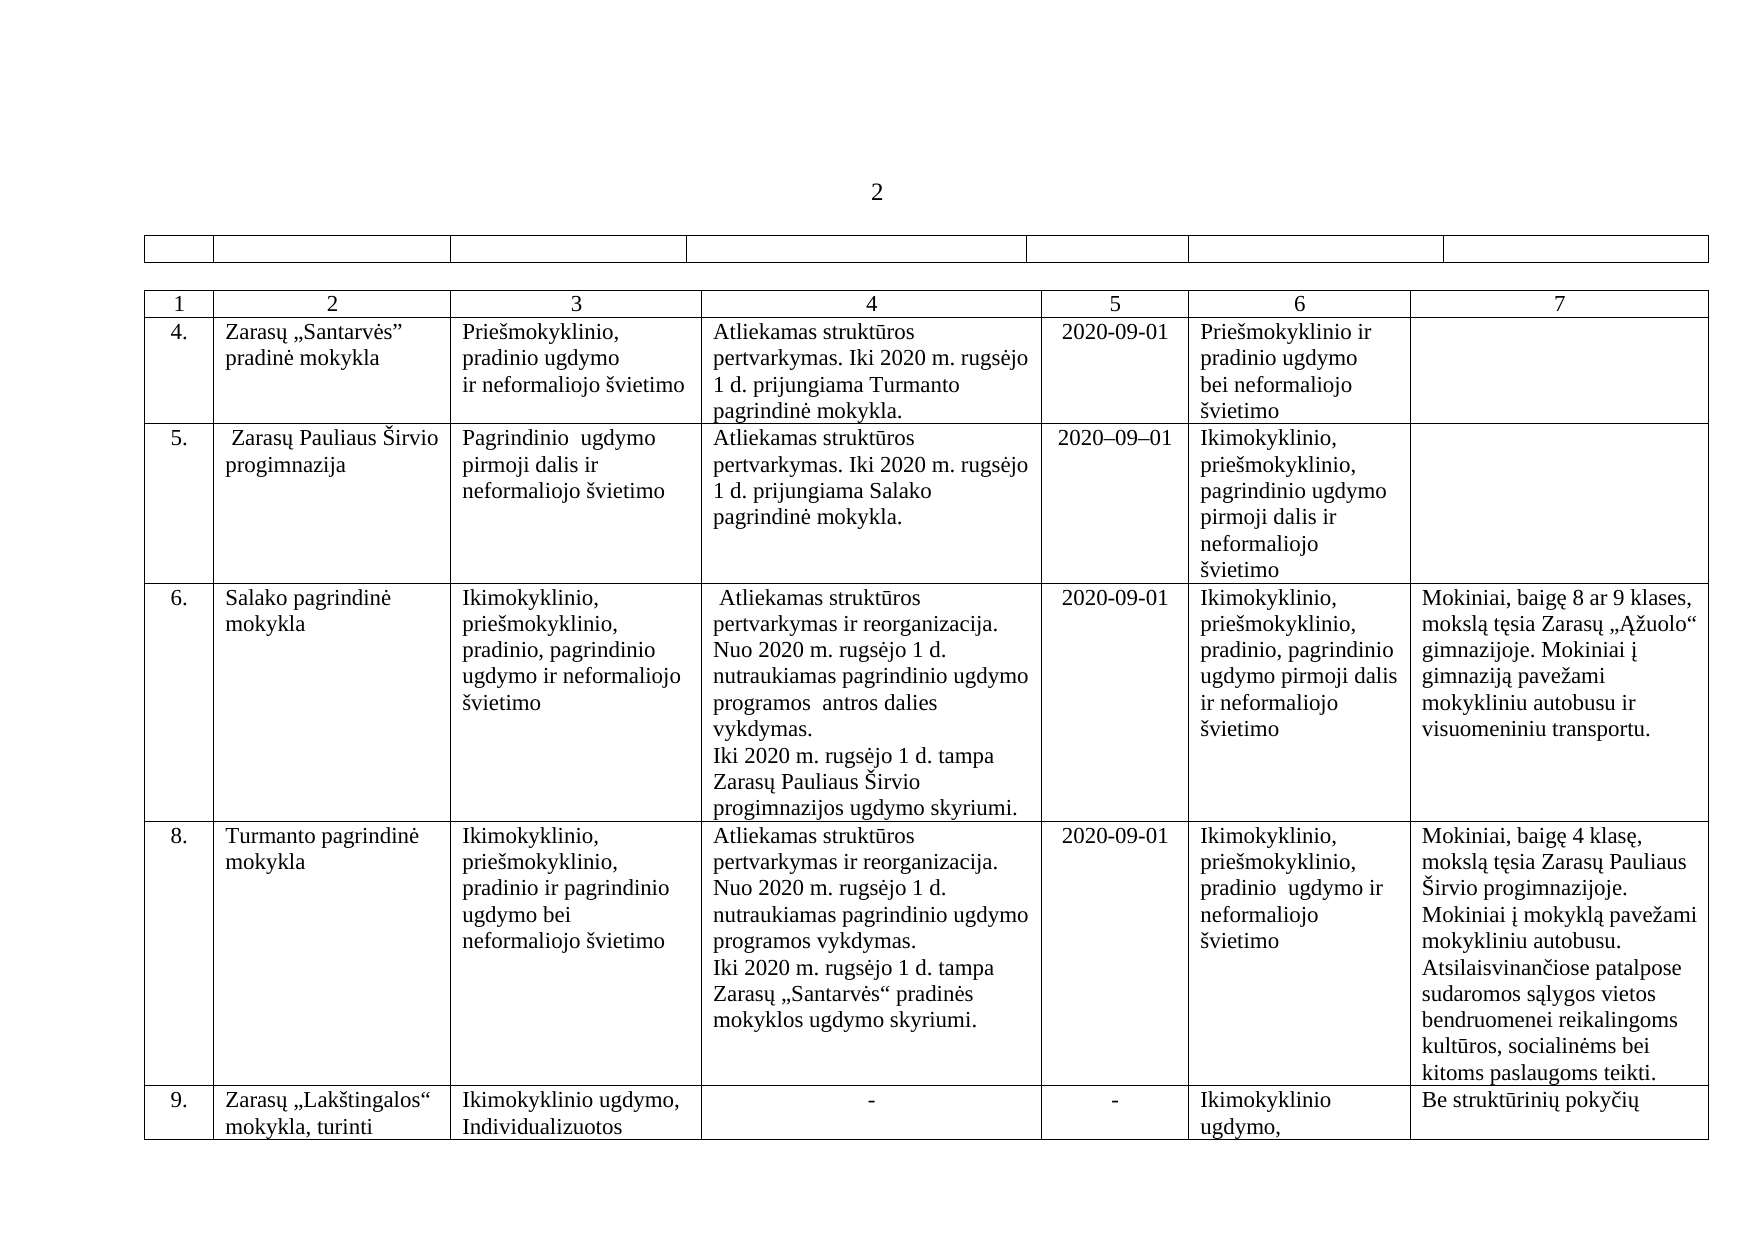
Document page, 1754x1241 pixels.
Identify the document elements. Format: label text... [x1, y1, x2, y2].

table_cell Zarasų „Lakštingalos“ mokykla, turinti [214, 1086, 450, 1139]
table_header 3 [451, 291, 701, 317]
table_cell Turmanto pagrindinė mokykla [214, 822, 450, 1085]
table_cell [1411, 424, 1708, 582]
table_cell Ikimokyklinio, priešmokyklinio, pradinio, pagrindinio ugdymo pirmoji dalis ir neformaliojo švietimo [1189, 584, 1410, 821]
table_cell [1189, 236, 1443, 262]
table_cell Ikimokyklinio, priešmokyklinio, pagrindinio ugdymo pirmoji dalis ir neformaliojo švietimo [1189, 424, 1410, 582]
table_cell 2020-09-01 [1042, 822, 1188, 1085]
table_header 7 [1411, 291, 1708, 317]
table_cell 8. [145, 822, 213, 1085]
table_cell 4. [145, 318, 213, 423]
table_cell Priešmokyklinio ir pradinio ugdymo bei neformaliojo švietimo [1189, 318, 1410, 423]
table_cell [1444, 236, 1708, 262]
table_cell Mokiniai, baigę 8 ar 9 klases, mokslą tęsia Zarasų „Ąžuolo“ gimnazijoje. Mokiniai į gimnaziją pavežami mokykliniu autobusu ir visuomeniniu transportu. [1411, 584, 1708, 821]
table_cell - [1042, 1086, 1188, 1139]
table_cell Be struktūrinių pokyčių [1411, 1086, 1708, 1139]
table_cell Atliekamas struktūros pertvarkymas ir reorganizacija. Nuo 2020 m. rugsėjo 1 d. nutraukiamas pagrindinio ugdymo programos vykdymas. Iki 2020 m. rugsėjo 1 d. tampa Zarasų „Santarvės“ pradinės mokyklos ugdymo skyriumi. [702, 822, 1041, 1085]
table_cell Zarasų „Santarvės” pradinė mokykla [214, 318, 450, 423]
table_header 6 [1189, 291, 1410, 317]
table_cell [214, 236, 450, 262]
table_header 5 [1042, 291, 1188, 317]
table_cell 2020-09-01 [1042, 584, 1188, 821]
table_cell 2020–09–01 [1042, 424, 1188, 582]
table_cell Atliekamas struktūros pertvarkymas. Iki 2020 m. rugsėjo 1 d. prijungiama Turmanto pagrindinė mokykla. [702, 318, 1041, 423]
table_cell Mokiniai, baigę 4 klasę, mokslą tęsia Zarasų Pauliaus Širvio progimnazijoje. Mokiniai į mokyklą pavežami mokykliniu autobusu. Atsilaisvinančiose patalpose sudaromos sąlygos vietos bendruomenei reikalingoms kultūros, socialinėms bei kitoms paslaugoms teikti. [1411, 822, 1708, 1085]
table_cell 5. [145, 424, 213, 582]
table_cell 9. [145, 1086, 213, 1139]
table_cell Ikimokyklinio ugdymo, Individualizuotos [451, 1086, 701, 1139]
table_header 2 [214, 291, 450, 317]
table_cell Zarasų Pauliaus Širvio progimnazija [214, 424, 450, 582]
table_cell Ikimokyklinio, priešmokyklinio, pradinio ir pagrindinio ugdymo bei neformaliojo švietimo [451, 822, 701, 1085]
table_cell 2020-09-01 [1042, 318, 1188, 423]
table_cell Ikimokyklinio, priešmokyklinio, pradinio, pagrindinio ugdymo ir neformaliojo švietimo [451, 584, 701, 821]
table_cell [145, 236, 213, 262]
table_cell Priešmokyklinio, pradinio ugdymo ir neformaliojo švietimo [451, 318, 701, 423]
table_cell - [1027, 236, 1188, 262]
table_cell Salako pagrindinė mokykla [214, 584, 450, 821]
table_cell Atliekamas struktūros pertvarkymas ir reorganizacija. Nuo 2020 m. rugsėjo 1 d. nutraukiamas pagrindinio ugdymo programos antros dalies vykdymas. Iki 2020 m. rugsėjo 1 d. tampa Zarasų Pauliaus Širvio progimnazijos ugdymo skyriumi. [702, 584, 1041, 821]
table_header 1 [145, 291, 213, 317]
table_cell Pagrindinio ugdymo pirmoji dalis ir neformaliojo švietimo [451, 424, 701, 582]
table_cell 6. [145, 584, 213, 821]
table_cell Ikimokyklinio ugdymo, [1189, 1086, 1410, 1139]
table_cell [1411, 318, 1708, 423]
table_cell Ikimokyklinio, priešmokyklinio, pradinio ugdymo ir neformaliojo švietimo [1189, 822, 1410, 1085]
table_header 4 [702, 291, 1041, 317]
table_cell - [687, 236, 1026, 262]
table_cell - [702, 1086, 1041, 1139]
table_cell Atliekamas struktūros pertvarkymas. Iki 2020 m. rugsėjo 1 d. prijungiama Salako pagrindinė mokykla. [702, 424, 1041, 582]
table_cell [451, 236, 686, 262]
